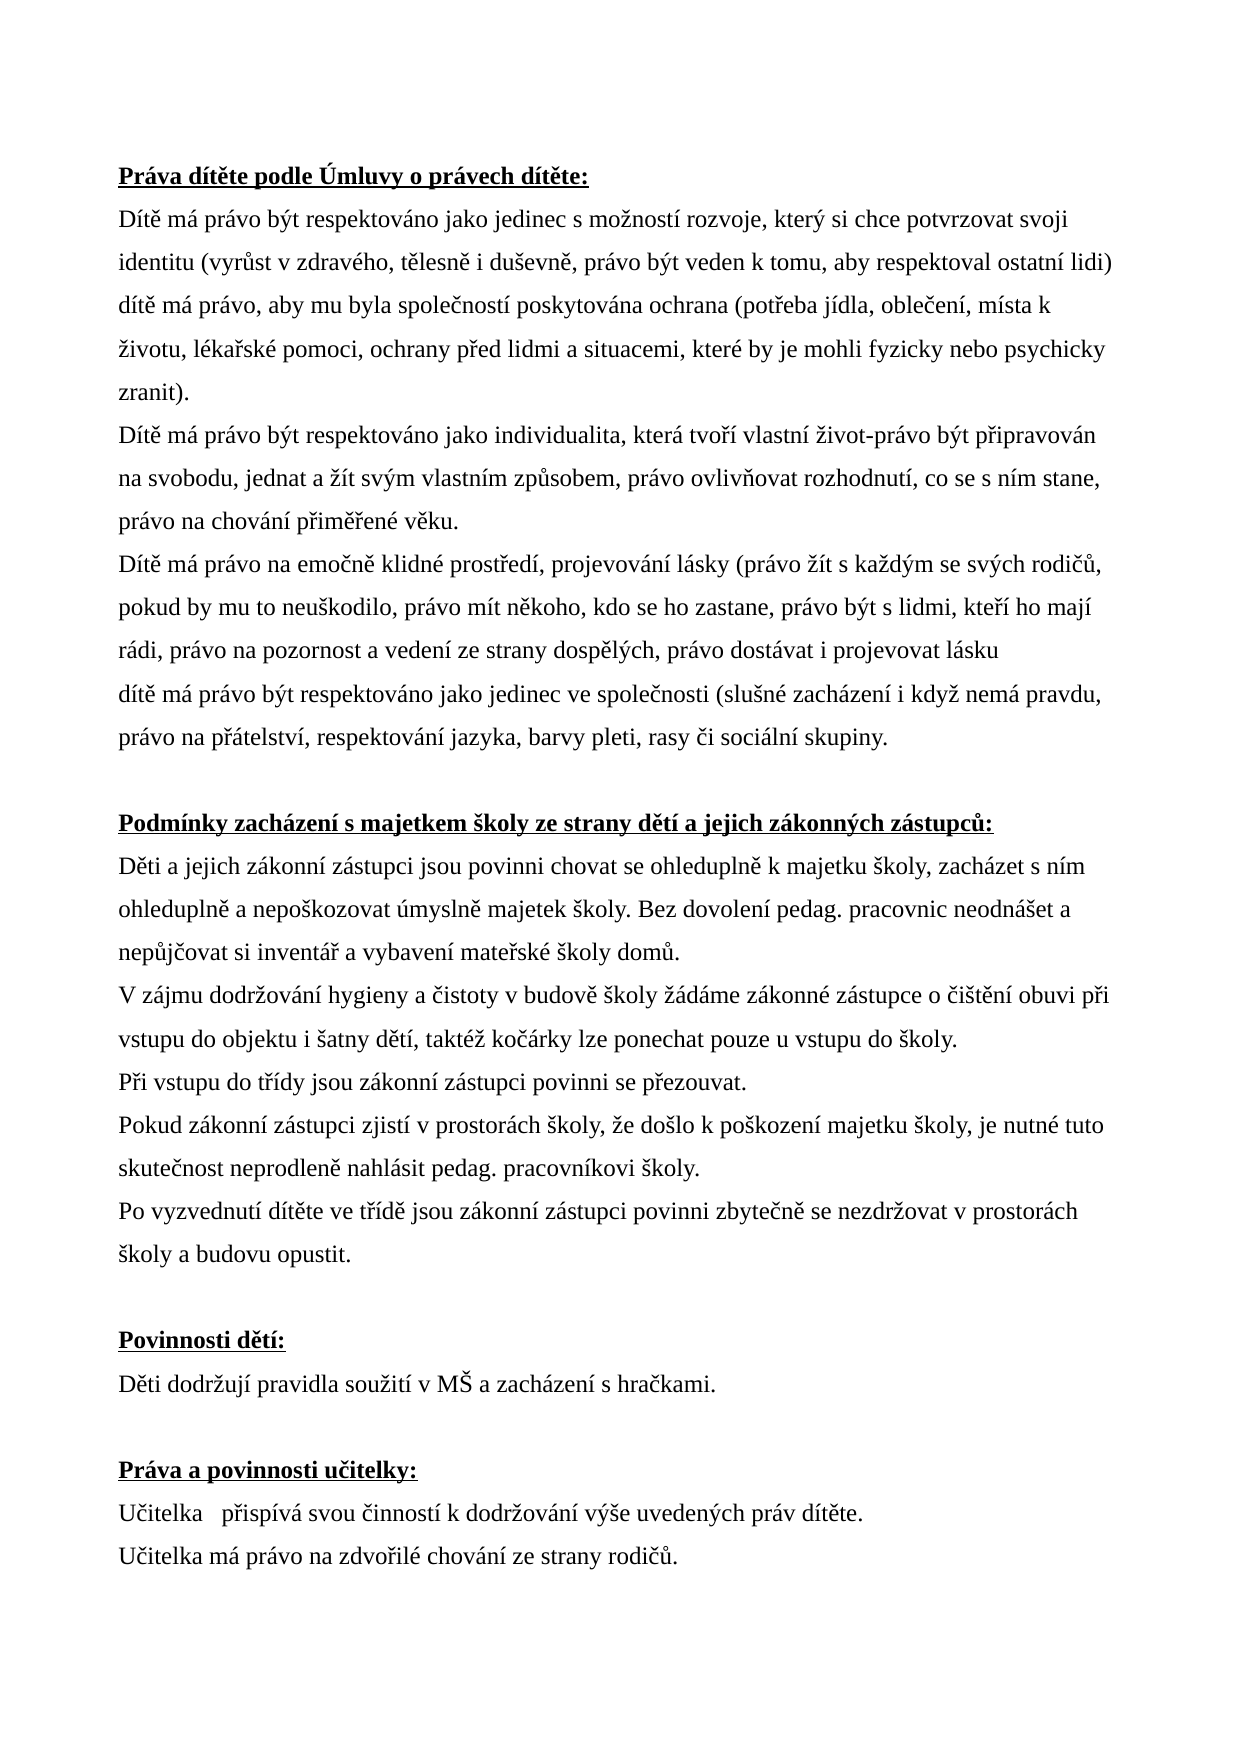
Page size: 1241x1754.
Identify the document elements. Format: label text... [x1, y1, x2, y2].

text Děti a jejich zákonní zástupci jsou povinni chovat se ohleduplně k majetku školy, zacházet s ním ohleduplně a nepoškozovat úmyslně majetek školy. Bez dovolení pedag. pracovnic neodnášet a nepůjčovat si inventář a vybavení mateřské školy domů. [118, 851, 1122, 966]
text Při vstupu do třídy jsou zákonní zástupci povinni se přezouvat. [118, 1067, 1122, 1096]
text Dítě má právo být respektováno jako jedinec s možností rozvoje, který si chce potvrzovat svoji identitu (vyrůst v zdravého, tělesně i duševně, právo být veden k tomu, aby respektoval ostatní lidi) [118, 204, 1122, 276]
text Práva a povinnosti učitelky: [118, 1455, 1122, 1484]
text Podmínky zacházení s majetkem školy ze strany dětí a jejich zákonných zástupců: [118, 808, 1122, 837]
text Dítě má právo na emočně klidné prostředí, projevování lásky (právo žít s každým se svých rodičů, pokud by mu to neuškodilo, právo mít někoho, kdo se ho zastane, právo být s lidmi, kteří ho mají rádi, právo na pozornost a vedení ze strany dospělých, právo dostávat i projevovat lásku [118, 549, 1122, 664]
text V zájmu dodržování hygieny a čistoty v budově školy žádáme zákonné zástupce o čištění obuvi při vstupu do objektu i šatny dětí, taktéž kočárky lze ponechat pouze u vstupu do školy. [118, 981, 1122, 1052]
text dítě má právo být respektováno jako jedinec ve společnosti (slušné zacházení i když nemá pravdu, právo na přátelství, respektování jazyka, barvy pleti, rasy či sociální skupiny. [118, 679, 1122, 751]
text Práva dítěte podle Úmluvy o právech dítěte: [118, 161, 1122, 190]
text Dítě má právo být respektováno jako individualita, která tvoří vlastní život-právo být připravován na svobodu, jednat a žít svým vlastním způsobem, právo ovlivňovat rozhodnutí, co se s ním stane, právo na chování přiměřené věku. [118, 420, 1122, 535]
text Po vyzvednutí dítěte ve třídě jsou zákonní zástupci povinni zbytečně se nezdržovat v prostorách školy a budovu opustit. [118, 1196, 1122, 1268]
text Učitelka přispívá svou činností k dodržování výše uvedených práv dítěte. [118, 1498, 1122, 1527]
text Učitelka má právo na zdvořilé chování ze strany rodičů. [118, 1541, 1122, 1570]
text Pokud zákonní zástupci zjistí v prostorách školy, že došlo k poškození majetku školy, je nutné tuto skutečnost neprodleně nahlásit pedag. pracovníkovi školy. [118, 1110, 1122, 1182]
text Děti dodržují pravidla soužití v MŠ a zacházení s hračkami. [118, 1369, 1122, 1397]
text dítě má právo, aby mu byla společností poskytována ochrana (potřeba jídla, oblečení, místa k životu, lékařské pomoci, ochrany před lidmi a situacemi, které by je mohli fyzicky nebo psychicky zranit). [118, 291, 1122, 406]
text Povinnosti dětí: [118, 1326, 1122, 1354]
